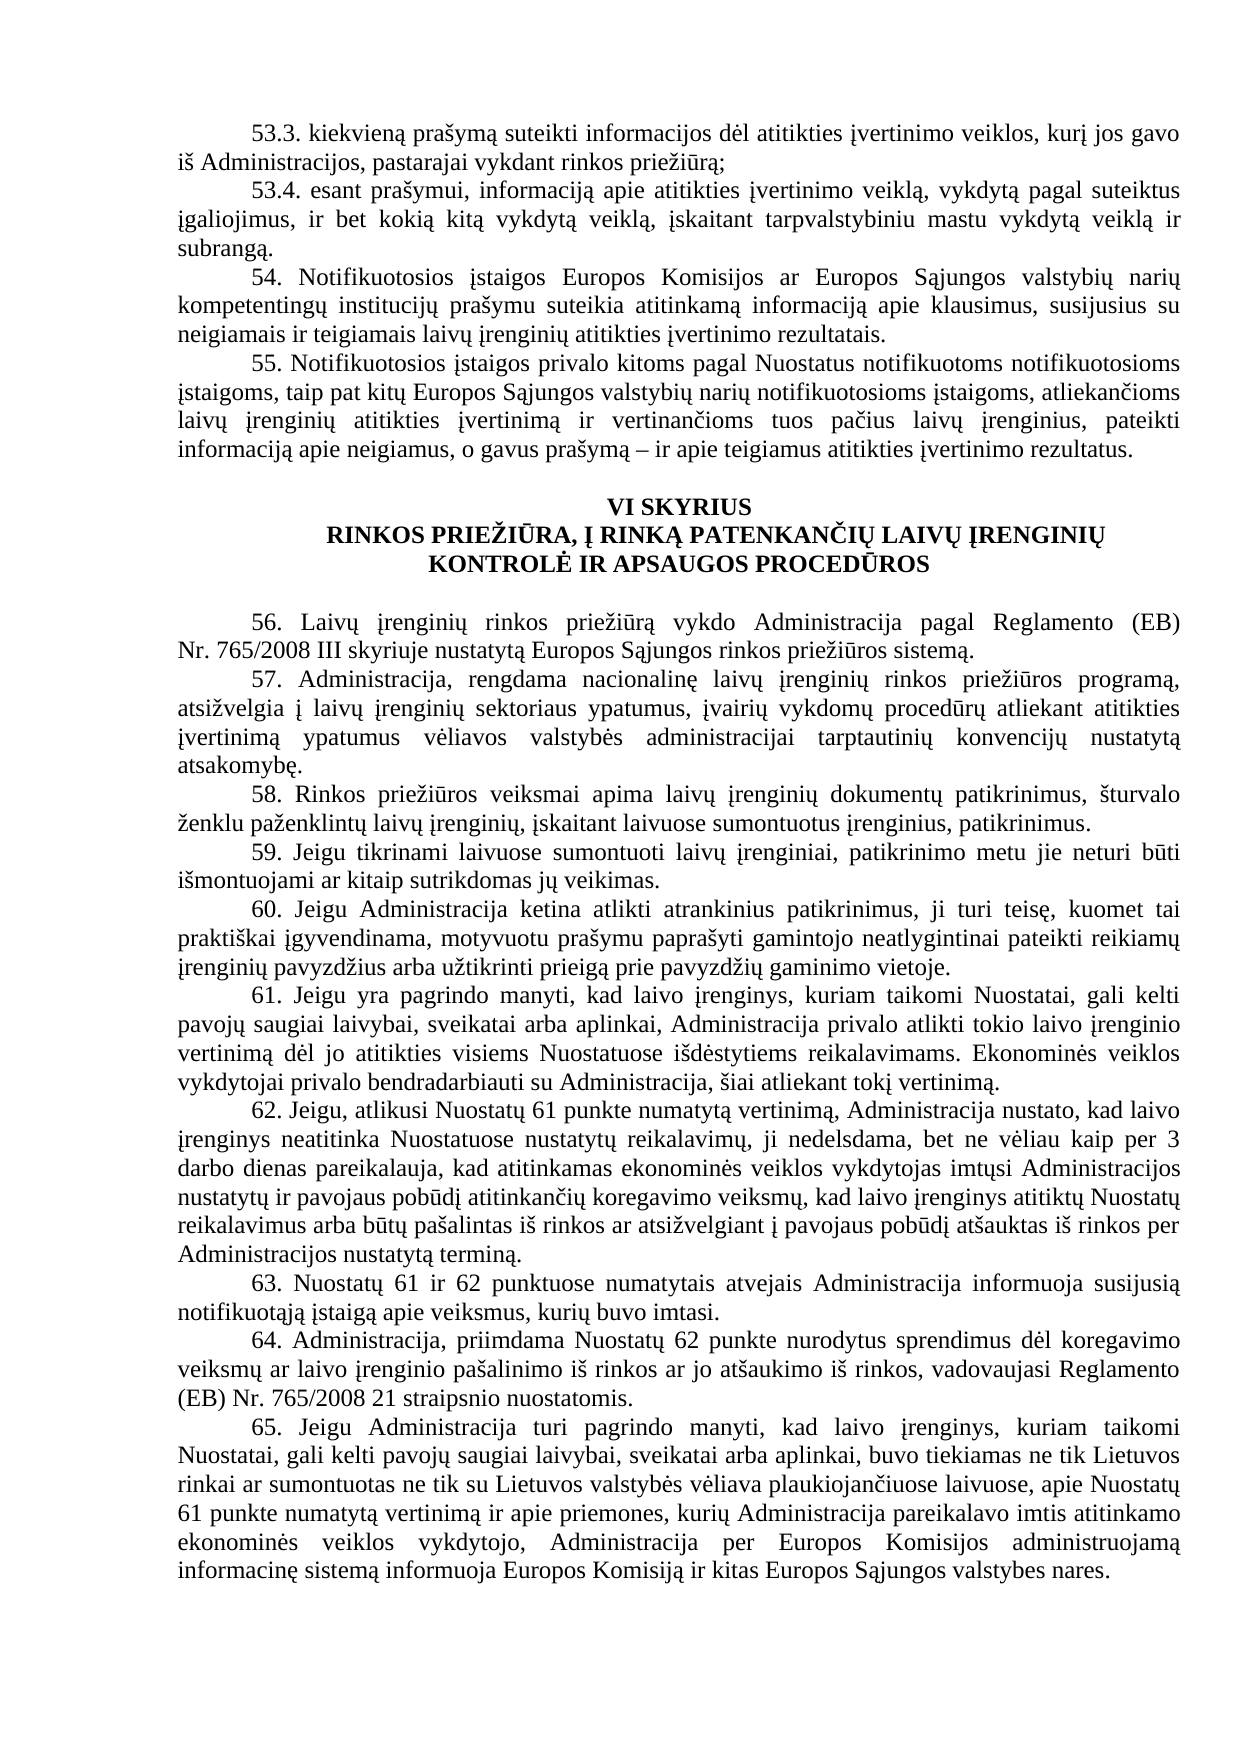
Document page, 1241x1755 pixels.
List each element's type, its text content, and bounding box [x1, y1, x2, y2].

text 64. Administracija, priimdama Nuostatų 62 punkte nurodytus sprendimus dėl koregavimo veiksmų ar laivo įrenginio pašalinimo iš rinkos ar jo atšaukimo iš rinkos, vadovaujasi Reglamento (EB) Nr. 765/2008 21 straipsnio nuostatomis. [177, 1326, 1181, 1412]
text 56. Laivų įrenginių rinkos priežiūrą vykdo Administracija pagal Reglamento (EB) Nr. 765/2008 III skyriuje nustatytą Europos Sąjungos rinkos priežiūros sistemą. [177, 607, 1181, 664]
text 61. Jeigu yra pagrindo manyti, kad laivo įrenginys, kuriam taikomi Nuostatai, gali kelti pavojų saugiai laivybai, sveikatai arba aplinkai, Administracija privalo atlikti tokio laivo įrenginio vertinimą dėl jo atitikties visiems Nuostatuose išdėstytiems reikalavimams. Ekonominės veiklos vykdytojai privalo bendradarbiauti su Administracija, šiai atliekant tokį vertinimą. [177, 981, 1181, 1096]
text RINKOS PRIEŽIŪRA, Į RINKĄ PATENKANČIŲ LAIVŲ ĮRENGINIŲ KONTROLĖ IR APSAUGOS PROCEDŪROS [177, 521, 1181, 578]
text 54. Notifikuotosios įstaigos Europos Komisijos ar Europos Sąjungos valstybių narių kompetentingų institucijų prašymu suteikia atitinkamą informaciją apie klausimus, susijusius su neigiamais ir teigiamais laivų įrenginių atitikties įvertinimo rezultatais. [177, 262, 1181, 348]
text 58. Rinkos priežiūros veiksmai apima laivų įrenginių dokumentų patikrinimus, šturvalo ženklu paženklintų laivų įrenginių, įskaitant laivuose sumontuotus įrenginius, patikrinimus. [177, 779, 1181, 837]
text 59. Jeigu tikrinami laivuose sumontuoti laivų įrenginiai, patikrinimo metu jie neturi būti išmontuojami ar kitaip sutrikdomas jų veikimas. [177, 837, 1181, 894]
text 62. Jeigu, atlikusi Nuostatų 61 punkte numatytą vertinimą, Administracija nustato, kad laivo įrenginys neatitinka Nuostatuose nustatytų reikalavimų, ji nedelsdama, bet ne vėliau kaip per 3 darbo dienas pareikalauja, kad atitinkamas ekonominės veiklos vykdytojas imtųsi Administracijos nustatytų ir pavojaus pobūdį atitinkančių koregavimo veiksmų, kad laivo įrenginys atitiktų Nuostatų reikalavimus arba būtų pašalintas iš rinkos ar atsižvelgiant į pavojaus pobūdį atšauktas iš rinkos per Administracijos nustatytą terminą. [177, 1096, 1181, 1268]
text 65. Jeigu Administracija turi pagrindo manyti, kad laivo įrenginys, kuriam taikomi Nuostatai, gali kelti pavojų saugiai laivybai, sveikatai arba aplinkai, buvo tiekiamas ne tik Lietuvos rinkai ar sumontuotas ne tik su Lietuvos valstybės vėliava plaukiojančiuose laivuose, apie Nuostatų 61 punkte numatytą vertinimą ir apie priemones, kurių Administracija pareikalavo imtis atitinkamo ekonominės veiklos vykdytojo, Administracija per Europos Komisijos administruojamą informacinę sistemą informuoja Europos Komisiją ir kitas Europos Sąjungos valstybes nares. [177, 1412, 1181, 1584]
text 53.3. kiekvieną prašymą suteikti informacijos dėl atitikties įvertinimo veiklos, kurį jos gavo iš Administracijos, pastarajai vykdant rinkos priežiūrą; [177, 118, 1181, 176]
text VI SKYRIUS [177, 492, 1181, 521]
text 57. Administracija, rengdama nacionalinę laivų įrenginių rinkos priežiūros programą, atsižvelgia į laivų įrenginių sektoriaus ypatumus, įvairių vykdomų procedūrų atliekant atitikties įvertinimą ypatumus vėliavos valstybės administracijai tarptautinių konvencijų nustatytą atsakomybę. [177, 664, 1181, 779]
text 60. Jeigu Administracija ketina atlikti atrankinius patikrinimus, ji turi teisę, kuomet tai praktiškai įgyvendinama, motyvuotu prašymu paprašyti gamintojo neatlygintinai pateikti reikiamų įrenginių pavyzdžius arba užtikrinti prieigą prie pavyzdžių gaminimo vietoje. [177, 894, 1181, 981]
text 55. Notifikuotosios įstaigos privalo kitoms pagal Nuostatus notifikuotoms notifikuotosioms įstaigoms, taip pat kitų Europos Sąjungos valstybių narių notifikuotosioms įstaigoms, atliekančioms laivų įrenginių atitikties įvertinimą ir vertinančioms tuos pačius laivų įrenginius, pateikti informaciją apie neigiamus, o gavus prašymą – ir apie teigiamus atitikties įvertinimo rezultatus. [177, 348, 1181, 463]
text 53.4. esant prašymui, informaciją apie atitikties įvertinimo veiklą, vykdytą pagal suteiktus įgaliojimus, ir bet kokią kitą vykdytą veiklą, įskaitant tarpvalstybiniu mastu vykdytą veiklą ir subrangą. [177, 176, 1181, 262]
text 63. Nuostatų 61 ir 62 punktuose numatytais atvejais Administracija informuoja susijusią notifikuotąją įstaigą apie veiksmus, kurių buvo imtasi. [177, 1268, 1181, 1326]
